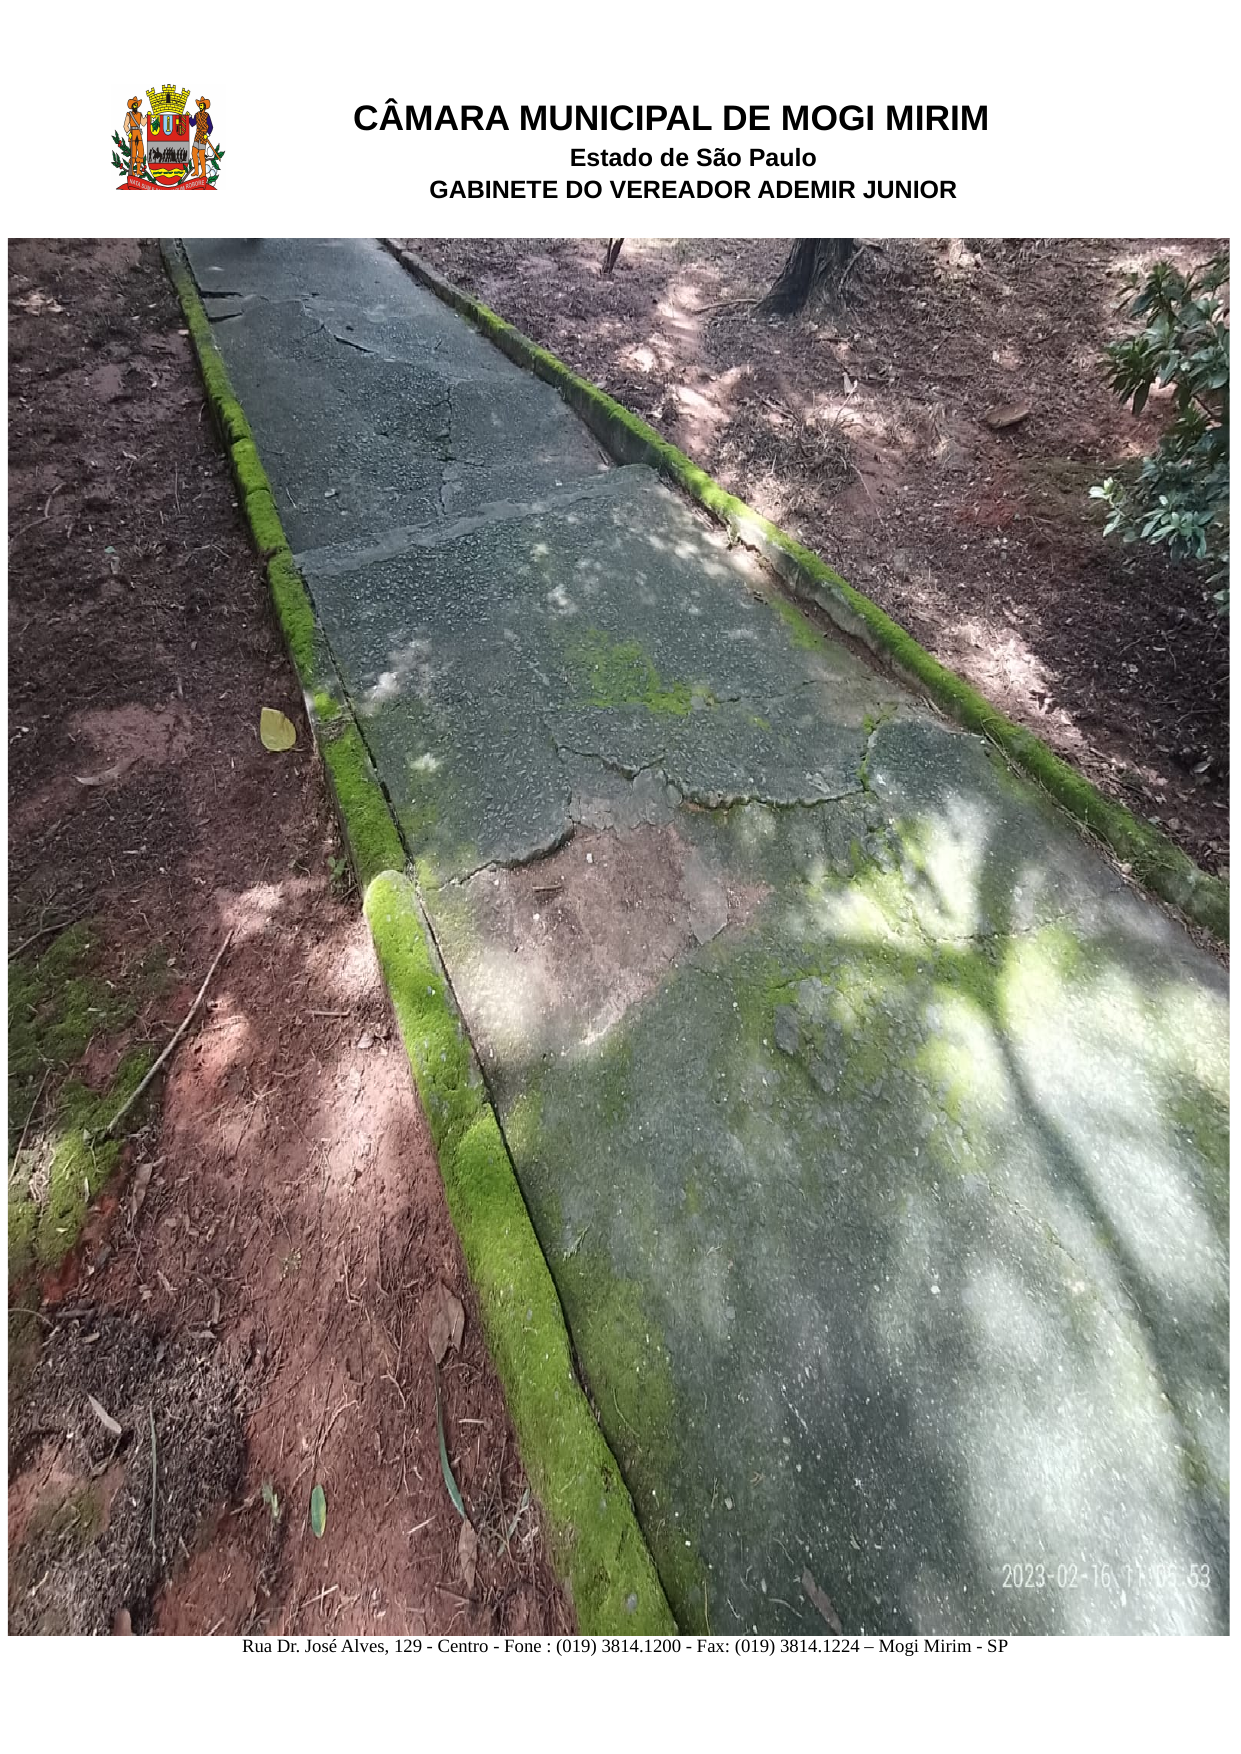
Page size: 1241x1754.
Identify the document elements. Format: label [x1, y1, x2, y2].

picture [7, 238, 1230, 1636]
picture [110, 84, 226, 190]
